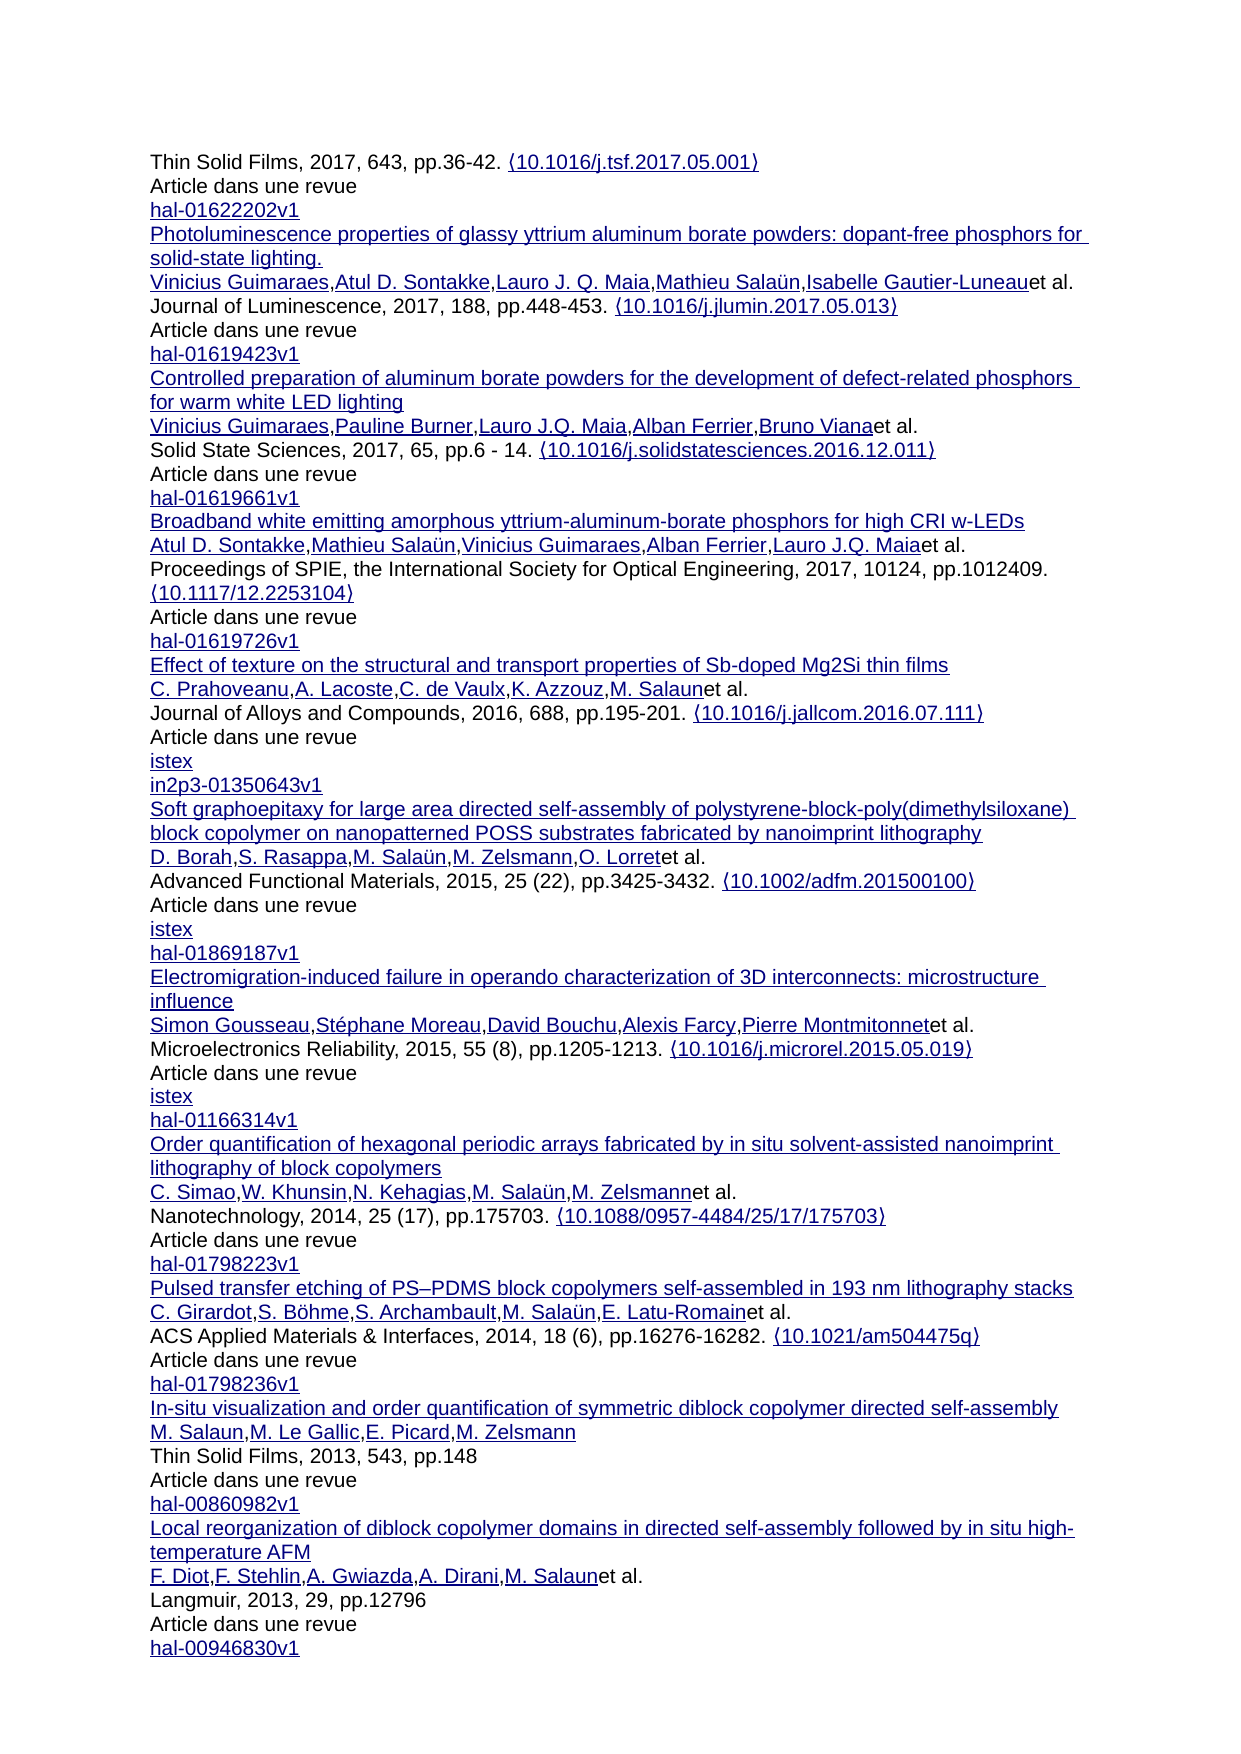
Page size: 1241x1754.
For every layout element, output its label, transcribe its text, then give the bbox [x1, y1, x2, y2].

table_cell Soft graphoepitaxy for large area directed self-assembly of polystyrene-block-poly(dimethylsiloxane) block copolymer on nanopatterned POSS substrates fabricated by nanoimprint lithography D. Borah,S. Rasappa,M. Salaün,M. Zelsmann,O. Lorretet al. Advanced Functional Materials, 2015, 25 (22), pp.3425-3432. ⟨10.1002/adfm.201500100⟩ Article dans une revue istex hal-01869187v1 [150, 797, 1090, 964]
table_cell Pulsed transfer etching of PS–PDMS block copolymers self-assembled in 193 nm lithography stacks C. Girardot,S. Böhme,S. Archambault,M. Salaün,E. Latu-Romainet al. ACS Applied Materials & Interfaces, 2014, 18 (6), pp.16276-16282. ⟨10.1021/am504475q⟩ Article dans une revue hal-01798236v1 [150, 1276, 1090, 1396]
table_cell Local reorganization of diblock copolymer domains in directed self-assembly followed by in situ high-temperature AFM F. Diot,F. Stehlin,A. Gwiazda,A. Dirani,M. Salaunet al. Langmuir, 2013, 29, pp.12796 Article dans une revue hal-00946830v1 [150, 1516, 1090, 1659]
table_cell Thin Solid Films, 2017, 643, pp.36-42. ⟨10.1016/j.tsf.2017.05.001⟩ Article dans une revue hal-01622202v1 [150, 150, 1090, 222]
table_cell Effect of texture on the structural and transport properties of Sb-doped Mg2Si thin films C. Prahoveanu,A. Lacoste,C. de Vaulx,K. Azzouz,M. Salaunet al. Journal of Alloys and Compounds, 2016, 688, pp.195-201. ⟨10.1016/j.jallcom.2016.07.111⟩ Article dans une revue istex in2p3-01350643v1 [150, 653, 1090, 797]
table_cell Controlled preparation of aluminum borate powders for the development of defect-related phosphors for warm white LED lighting Vinicius Guimaraes,Pauline Burner,Lauro J.Q. Maia,Alban Ferrier,Bruno Vianaet al. Solid State Sciences, 2017, 65, pp.6 - 14. ⟨10.1016/j.solidstatesciences.2016.12.011⟩ Article dans une revue hal-01619661v1 [150, 366, 1090, 509]
table_cell Photoluminescence properties of glassy yttrium aluminum borate powders: dopant-free phosphors for solid-state lighting. Vinicius Guimaraes,Atul D. Sontakke,Lauro J. Q. Maia,Mathieu Salaün,Isabelle Gautier-Luneauet al. Journal of Luminescence, 2017, 188, pp.448-453. ⟨10.1016/j.jlumin.2017.05.013⟩ Article dans une revue hal-01619423v1 [150, 222, 1090, 366]
table_cell In-situ visualization and order quantification of symmetric diblock copolymer directed self-assembly M. Salaun,M. Le Gallic,E. Picard,M. Zelsmann Thin Solid Films, 2013, 543, pp.148 Article dans une revue hal-00860982v1 [150, 1396, 1090, 1516]
table_cell Order quantification of hexagonal periodic arrays fabricated by in situ solvent-assisted nanoimprint lithography of block copolymers C. Simao,W. Khunsin,N. Kehagias,M. Salaün,M. Zelsmannet al. Nanotechnology, 2014, 25 (17), pp.175703. ⟨10.1088/0957-4484/25/17/175703⟩ Article dans une revue hal-01798223v1 [150, 1132, 1090, 1276]
table_cell Electromigration-induced failure in operando characterization of 3D interconnects: microstructure influence Simon Gousseau,Stéphane Moreau,David Bouchu,Alexis Farcy,Pierre Montmitonnetet al. Microelectronics Reliability, 2015, 55 (8), pp.1205-1213. ⟨10.1016/j.microrel.2015.05.019⟩ Article dans une revue istex hal-01166314v1 [150, 965, 1090, 1132]
table_cell Broadband white emitting amorphous yttrium-aluminum-borate phosphors for high CRI w-LEDs Atul D. Sontakke,Mathieu Salaün,Vinicius Guimaraes,Alban Ferrier,Lauro J.Q. Maiaet al. Proceedings of SPIE, the International Society for Optical Engineering, 2017, 10124, pp.1012409. ⟨10.1117/12.2253104⟩ Article dans une revue hal-01619726v1 [150, 509, 1090, 653]
